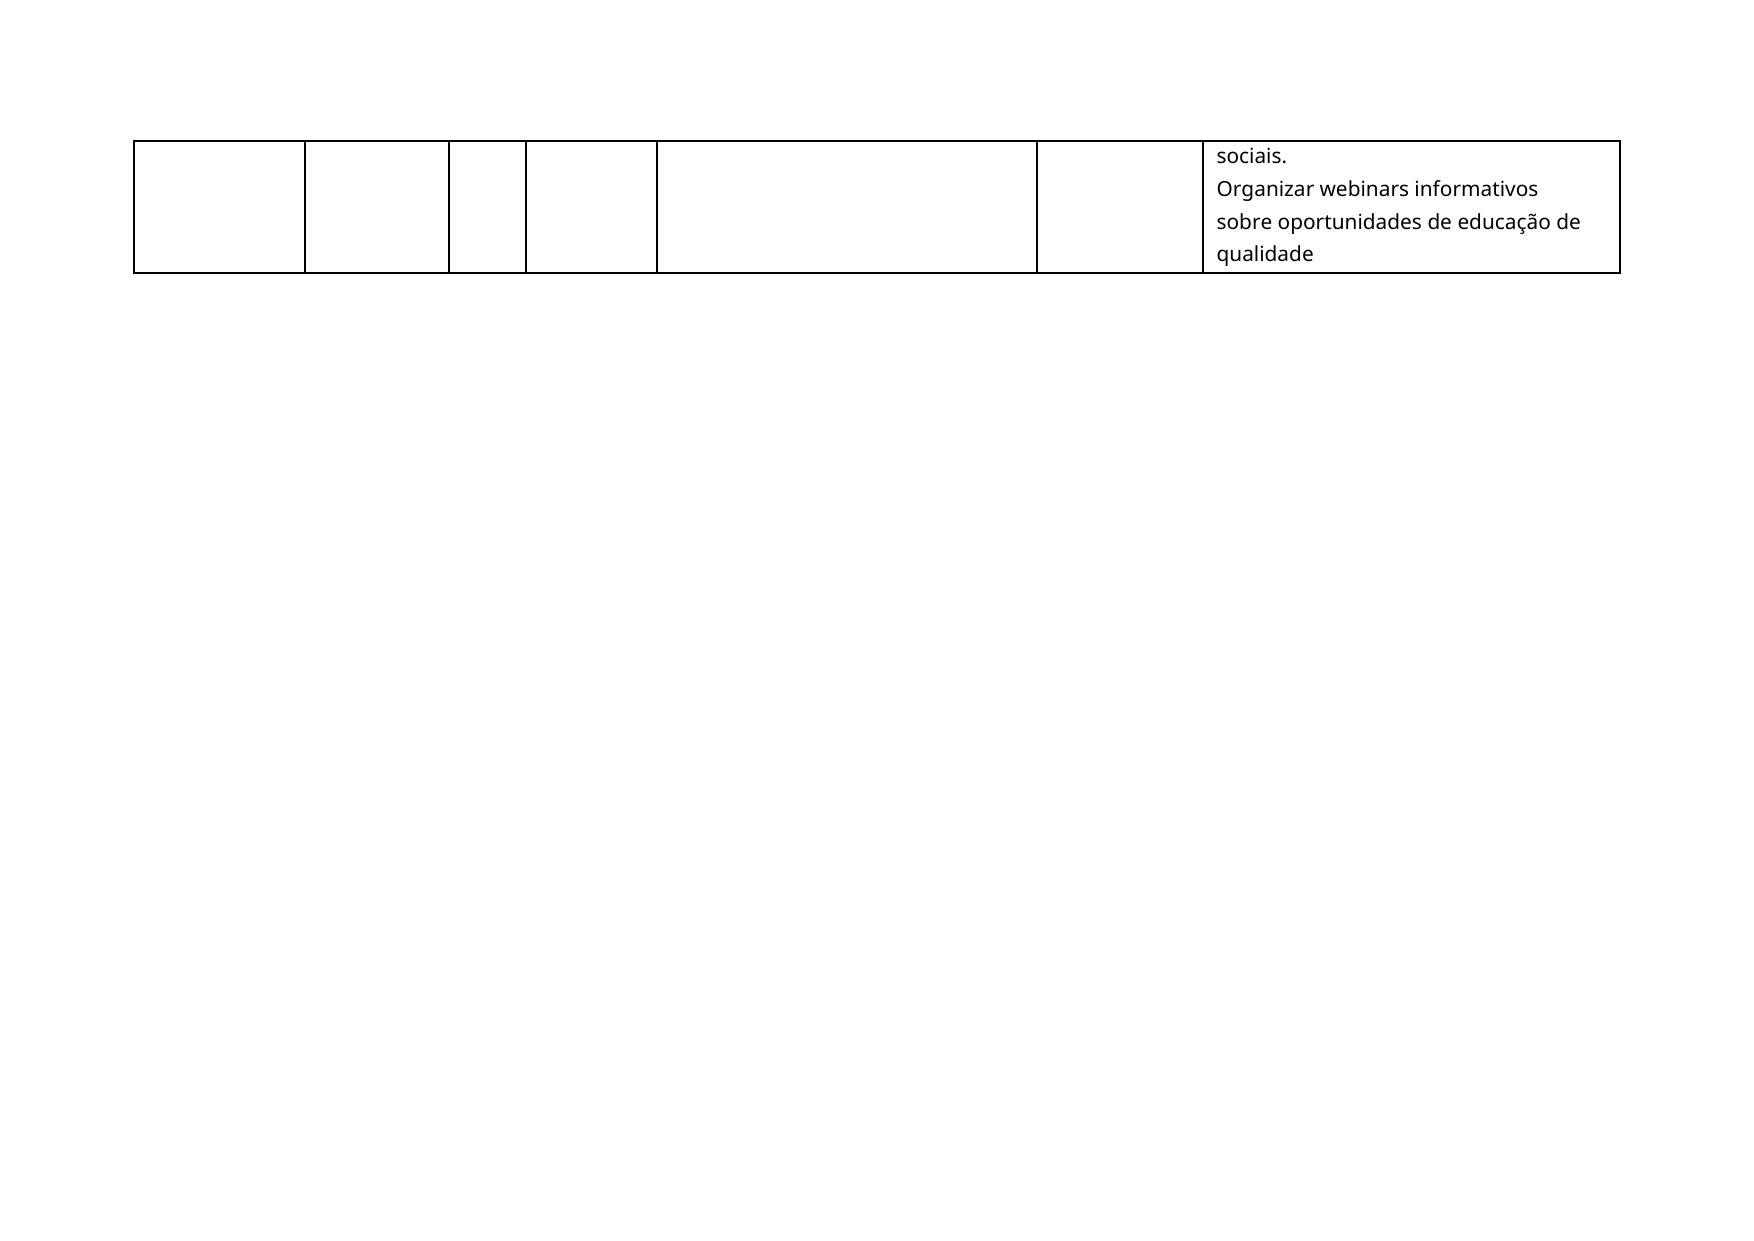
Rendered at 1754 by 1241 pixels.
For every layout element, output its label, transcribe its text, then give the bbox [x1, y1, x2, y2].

table_header [527, 142, 656, 272]
table_header [450, 142, 525, 272]
table_header [306, 142, 448, 272]
table_header [135, 142, 304, 272]
table_header [658, 142, 1036, 272]
table_header [1038, 142, 1202, 272]
table_header sociais. Organizar webinars informativos sobre oportunidades de educação de qualidade [1204, 142, 1619, 272]
